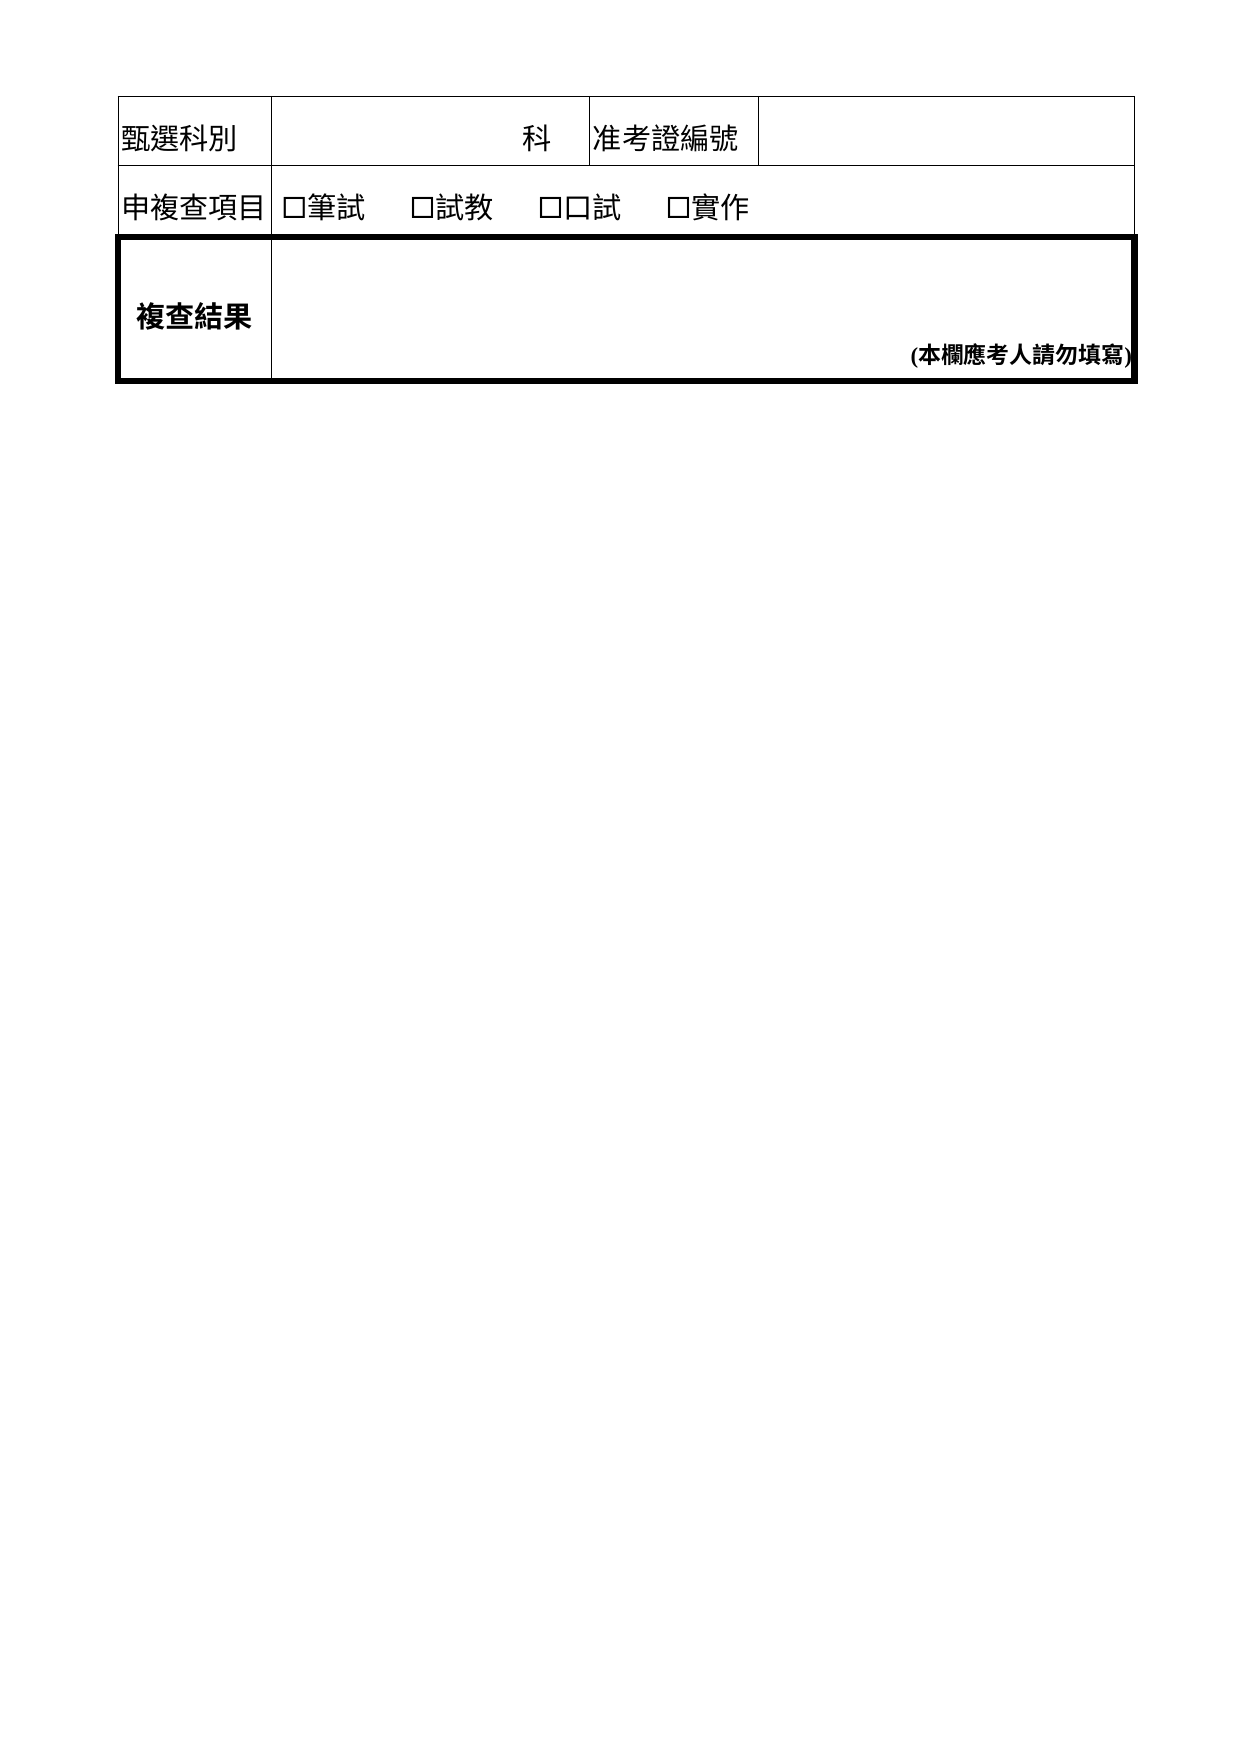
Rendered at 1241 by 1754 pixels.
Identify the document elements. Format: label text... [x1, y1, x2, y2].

table_cell 准考證編號 [590, 97, 758, 165]
table_cell 筆試 試教 口試 實作 [272, 166, 1134, 234]
table_cell (本欄應考人請勿填寫) [272, 240, 1131, 378]
table_cell 甄選科別 [119, 97, 271, 165]
table_cell [759, 97, 1134, 165]
table_cell 科 [272, 97, 589, 165]
table_cell 複查結果 [121, 240, 271, 378]
table_cell 申複查項目 [119, 166, 271, 234]
